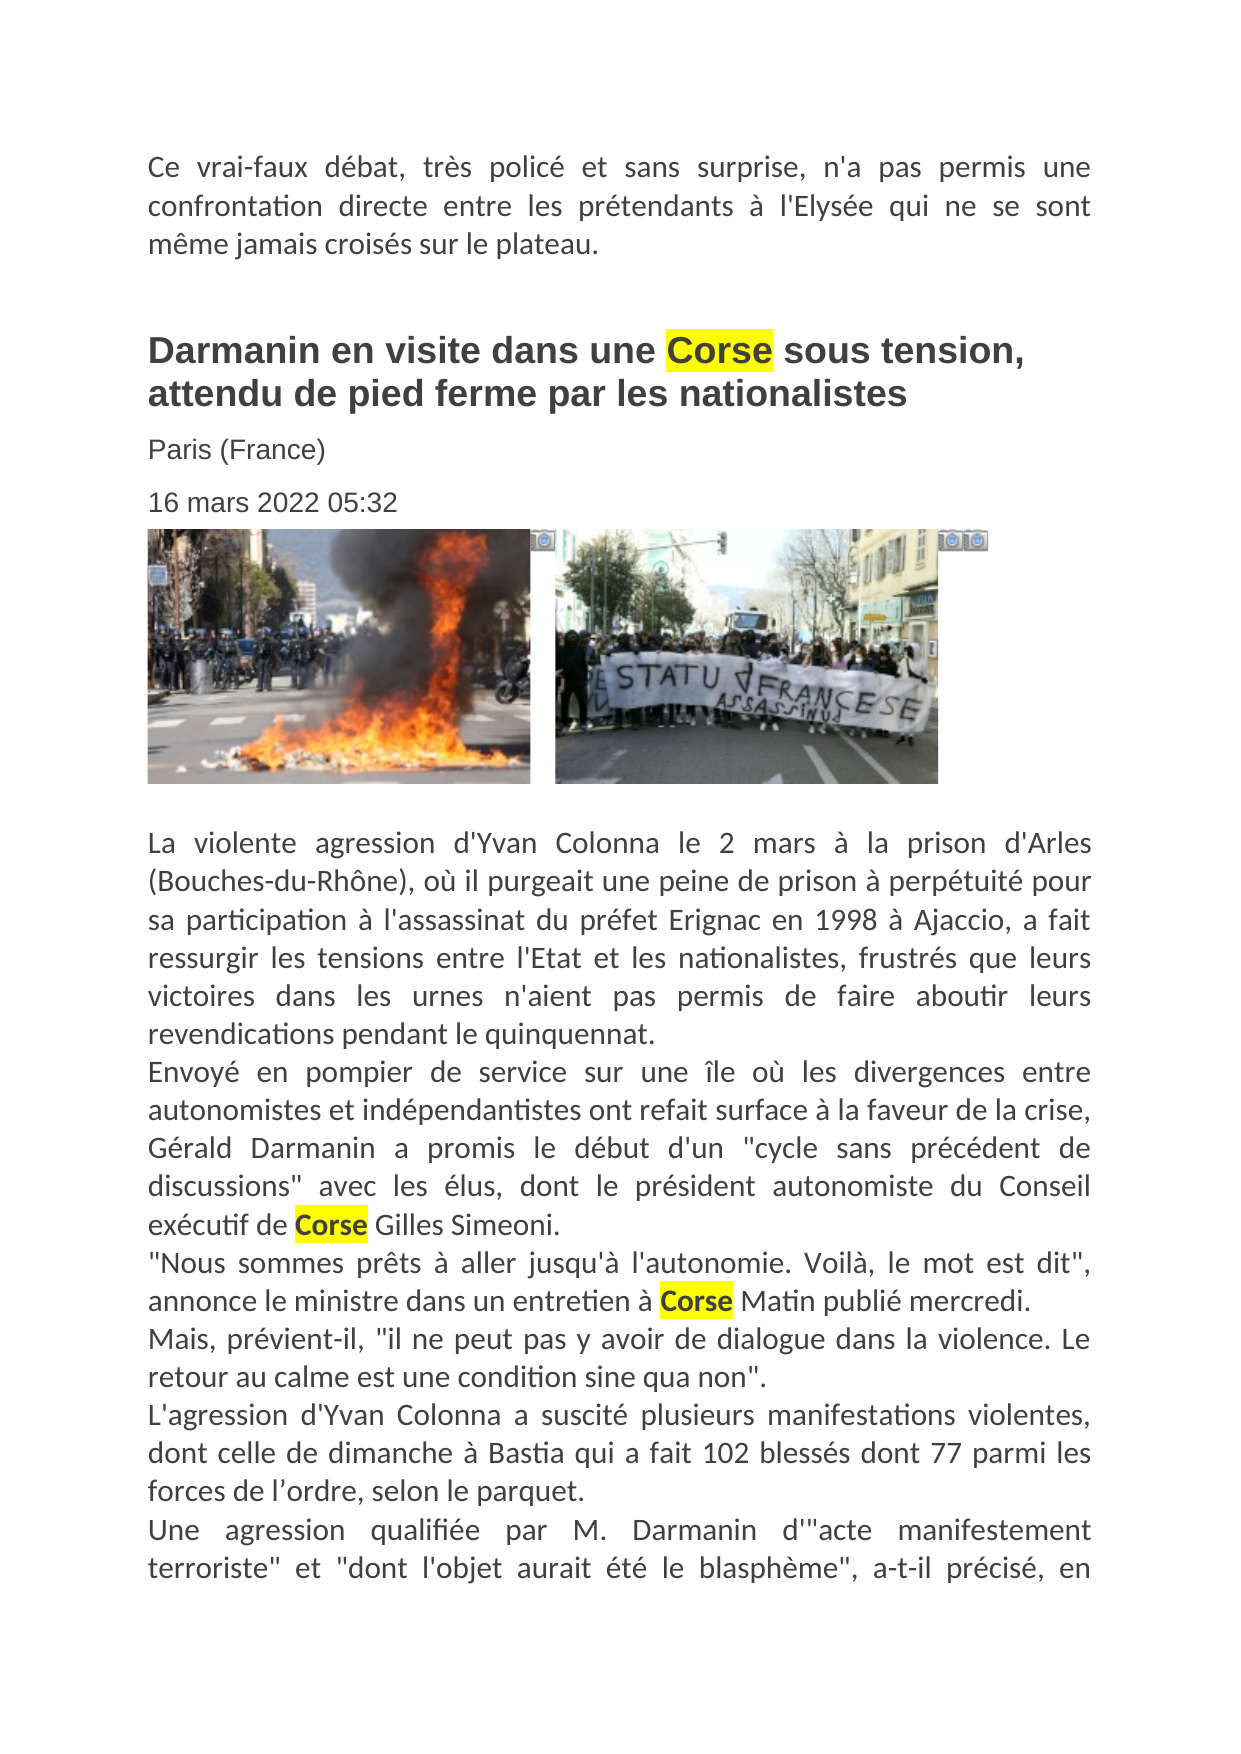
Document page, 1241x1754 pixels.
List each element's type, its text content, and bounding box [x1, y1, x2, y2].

text Mais, prévient-il, "il ne peut pas y avoir de dialogue dans la violence. Le retour au calme est une condition sine qua non". [148, 1319, 1093, 1395]
text Ce vrai-faux débat, très policé et sans surprise, n'a pas permis une confrontation directe entre les prétendants à l'Elysée qui ne se sont même jamais croisés sur le plateau. [148, 148, 1093, 262]
text Une agression qualifiée par M. Darmanin d'"acte manifestement terroriste" et "dont l'objet aurait été le blasphème", a-t-il précisé, en [148, 1509, 1093, 1586]
text L'agression d'Yvan Colonna a suscité plusieurs manifestations violentes, dont celle de dimanche à Bastia qui a fait 102 blessés dont 77 parmi les forces de l’ordre, selon le parquet. [148, 1395, 1093, 1509]
text La violente agression d'Yvan Colonna le 2 mars à la prison d'Arles (Bouches-du-Rhône), où il purgeait une peine de prison à perpétuité pour sa participation à l'assassinat du préfet Erignac en 1998 à Ajaccio, a fait ressurgir les tensions entre l'Etat et les nationalistes, frustrés que leurs victoires dans les urnes n'aient pas permis de faire aboutir leurs revendications pendant le quinquennat. [148, 823, 1093, 1052]
text "Nous sommes prêts à aller jusqu'à l'autonomie. Voilà, le mot est dit", annonce le ministre dans un entretien à Corse Matin publié mercredi. [148, 1243, 1093, 1319]
subtitle Darmanin en visite dans une Corse sous tension, attendu de pied ferme par les nationalistes [148, 328, 1093, 415]
text 16 mars 2022 05:32 [148, 486, 1093, 519]
text Paris (France) [148, 433, 1093, 465]
text Envoyé en pompier de service sur une île où les divergences entre autonomistes et indépendantistes ont refait surface à la faveur de la crise, Gérald Darmanin a promis le début d'un "cycle sans précédent de discussions" avec les élus, dont le président autonomiste du Conseil exécutif de Corse Gilles Simeoni. [148, 1052, 1093, 1243]
